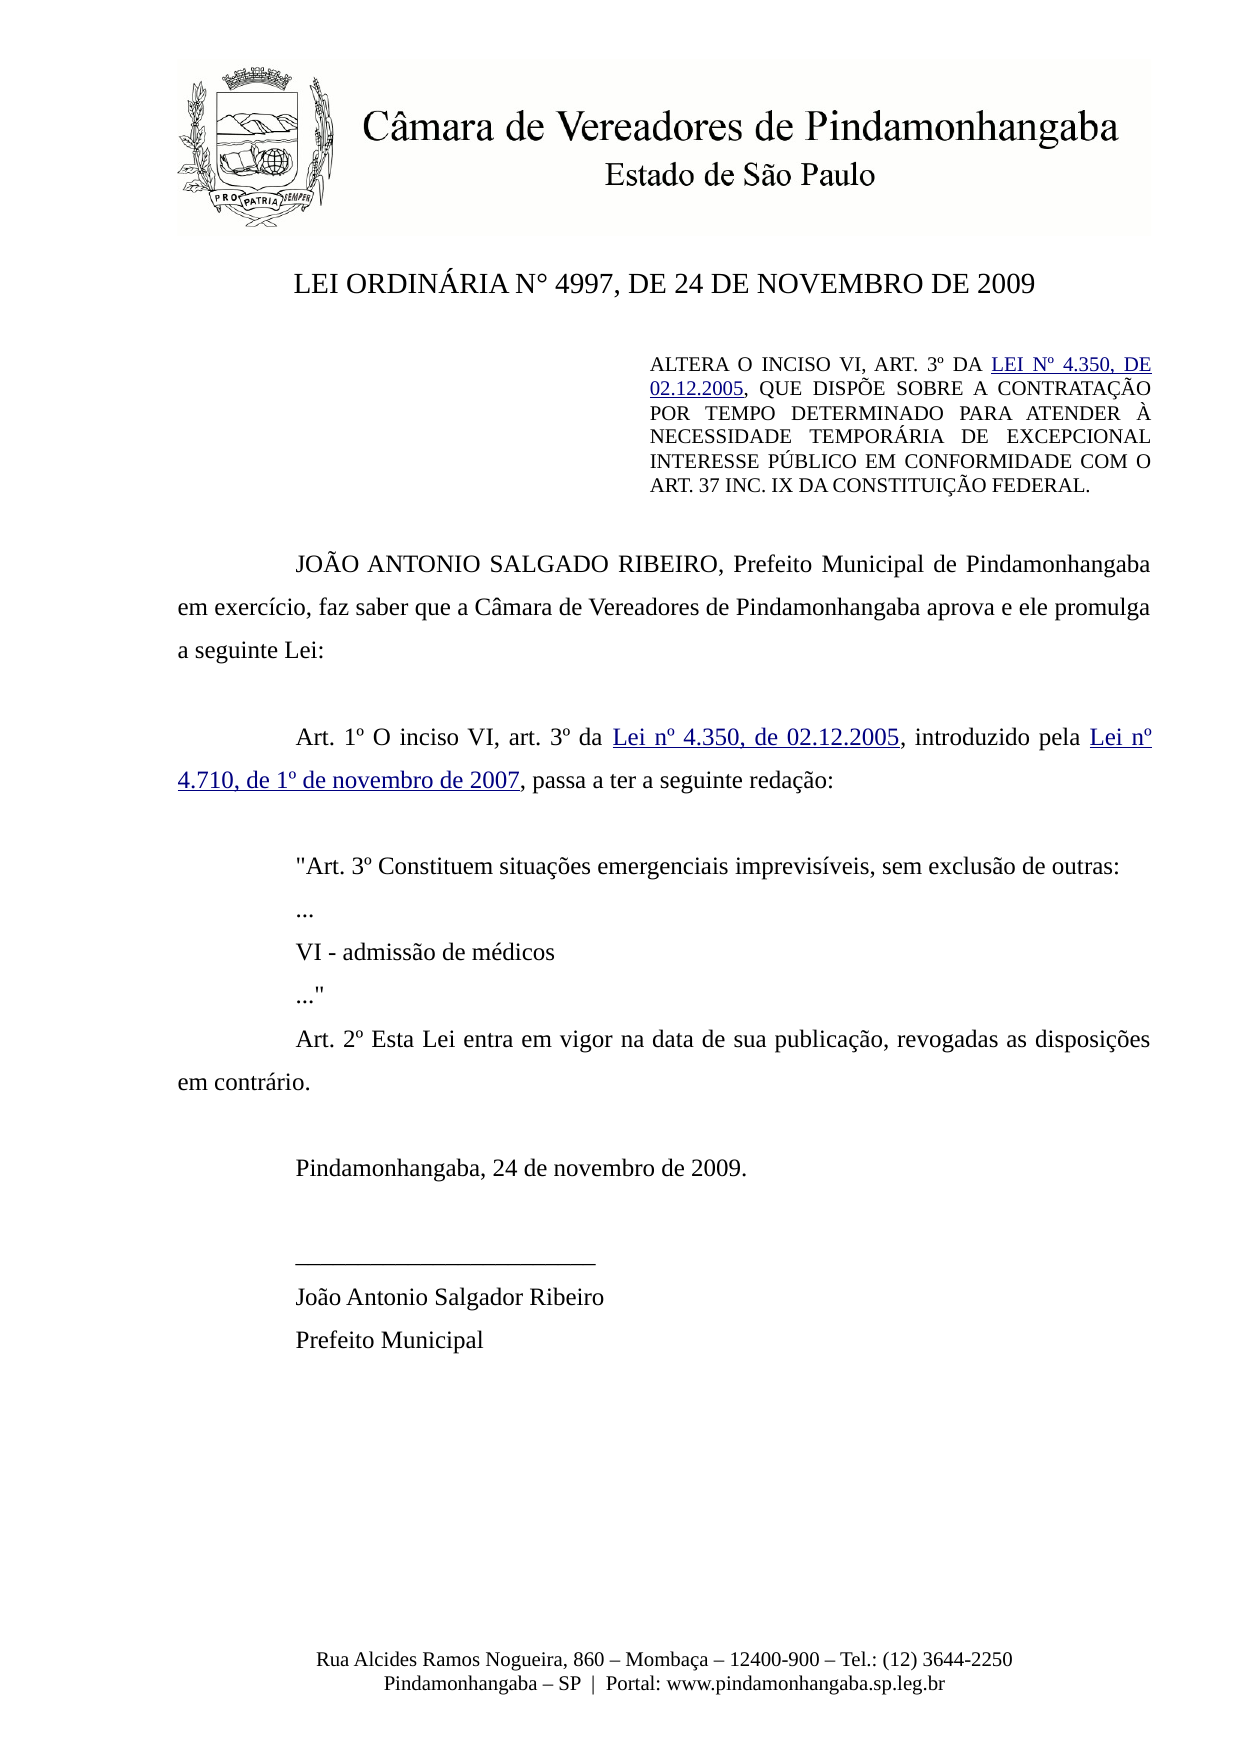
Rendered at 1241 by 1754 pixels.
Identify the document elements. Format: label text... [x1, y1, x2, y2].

text Pindamonhangaba, 24 de novembro de 2009. [177, 1153, 1152, 1182]
text "Art. 3º Constituem situações emergenciais imprevisíveis, sem exclusão de outras: [177, 851, 1152, 880]
text ..." [177, 981, 1152, 1009]
text JOÃO ANTONIO SALGADO RIBEIRO, Prefeito Municipal de Pindamonhangaba em exercício, faz saber que a Câmara de Vereadores de Pindamonhangaba aprova e ele promulga a seguinte Lei: [177, 549, 1152, 664]
text VI - admissão de médicos [177, 937, 1152, 966]
text LEI ORDINÁRIA N° 4997, de 24 de novembro de 2009 [177, 266, 1152, 299]
text Art. 1º O inciso VI, art. 3º da Lei nº 4.350, de 02.12.2005, introduzido pela Lei nº 4.710, de 1º de novembro de 2007, passa a ter a seguinte redação: [177, 722, 1152, 794]
text ... [177, 894, 1152, 923]
text Art. 2º Esta Lei entra em vigor na data de sua publicação, revogadas as disposições em contrário. [177, 1024, 1152, 1096]
text João Antonio Salgador Ribeiro [177, 1282, 1152, 1311]
text ________________________ [177, 1239, 1152, 1268]
text Prefeito Municipal [177, 1326, 1152, 1354]
text ALTERA O INCISO VI, ART. 3º DA LEI Nº 4.350, DE 02.12.2005, QUE DISPÕE SOBRE A CONTRATAÇÃO POR TEMPO DETERMINADO PARA ATENDER À NECESSIDADE TEMPORÁRIA DE EXCEPCIONAL INTERESSE PÚBLICO EM CONFORMIDADE COM O ART. 37 INC. IX DA CONSTITUIÇÃO FEDERAL. [649, 352, 1152, 497]
picture [177, 59, 1152, 236]
